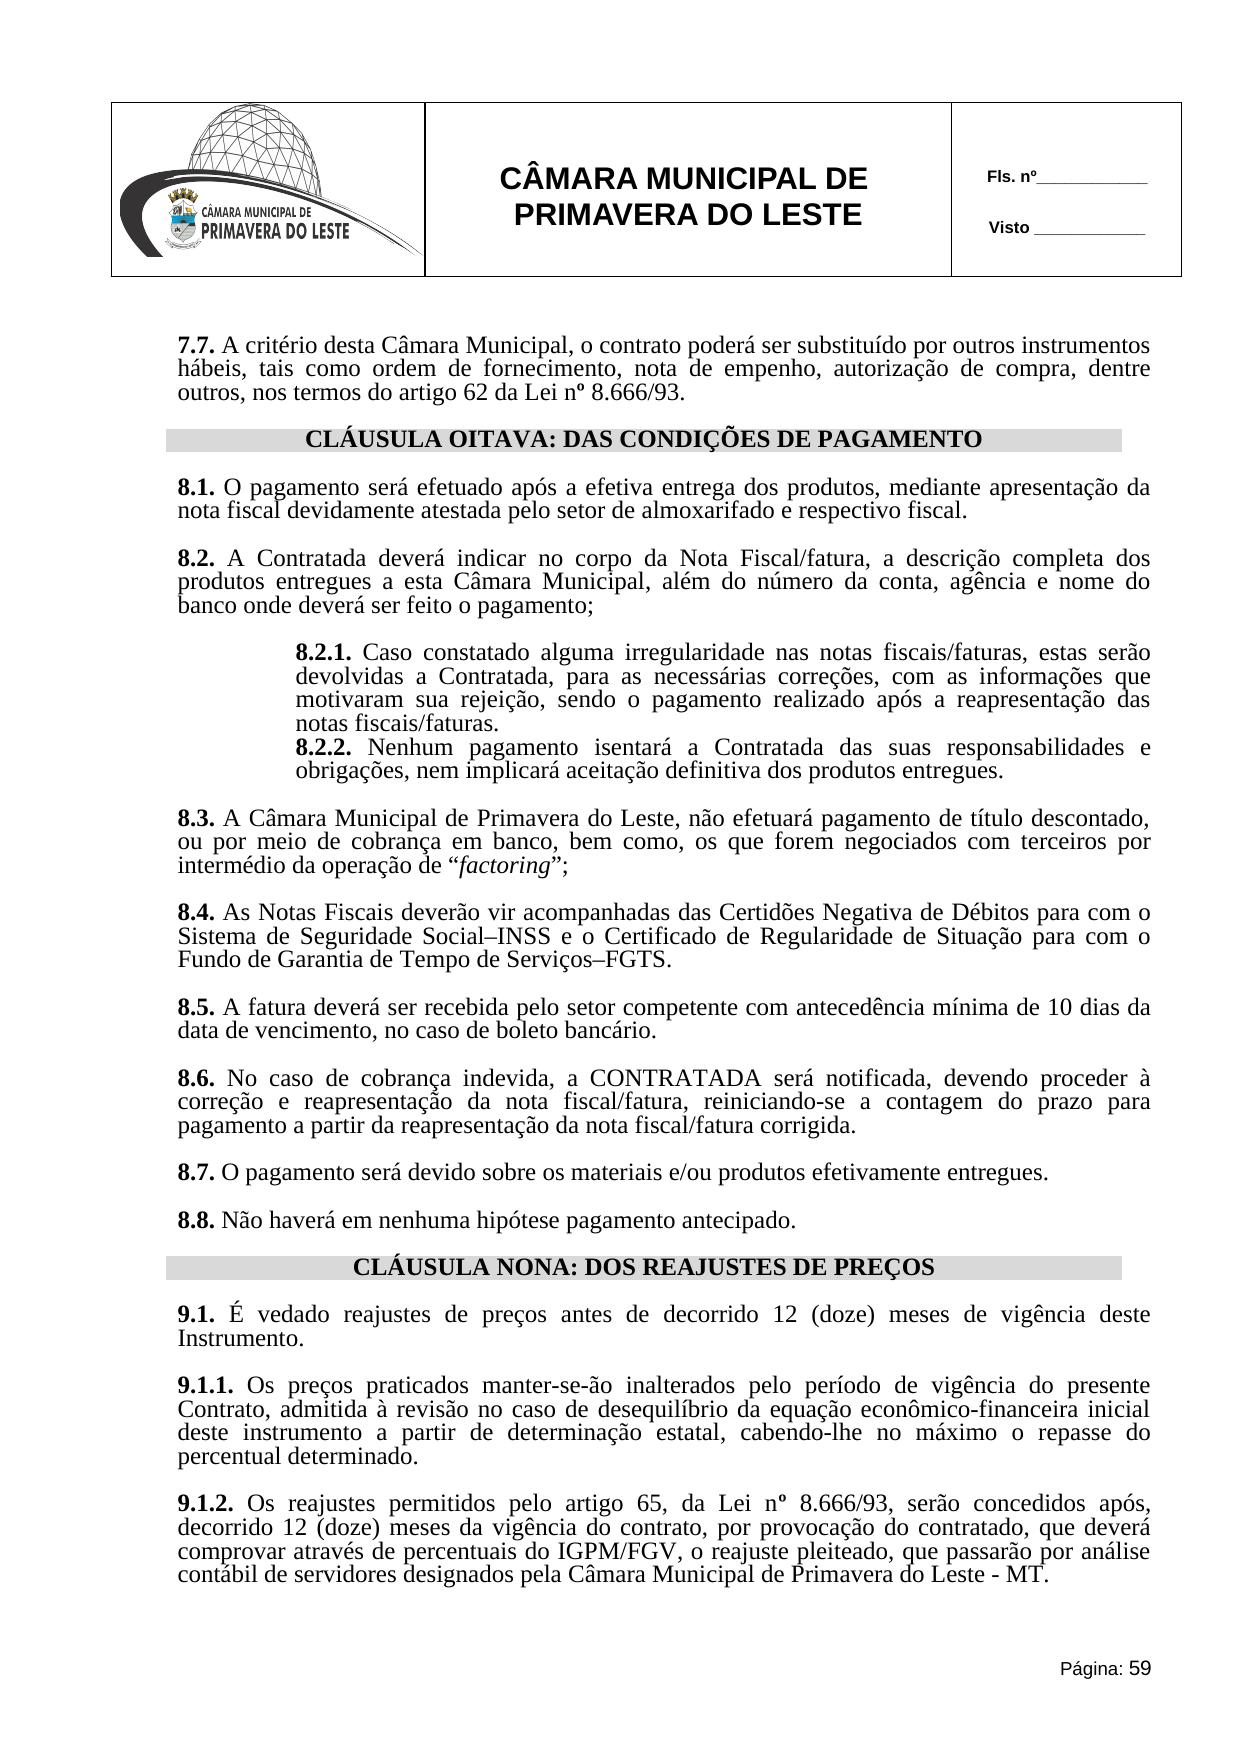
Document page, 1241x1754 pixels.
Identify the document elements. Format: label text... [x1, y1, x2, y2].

text 9.1. É vedado reajustes de preços antes de decorrido 12 (doze) meses de vigência deste Instrumento. [177, 1304, 1152, 1351]
text 8.5. A fatura deverá ser recebida pelo setor competente com antecedência mínima de 10 dias da data de vencimento, no caso de boleto bancário. [177, 996, 1152, 1044]
text 8.2.2. Nenhum pagamento isentará a Contratada das suas responsabilidades e obrigações, nem implicará aceitação definitiva dos produtos entregues. [295, 736, 1152, 783]
text 7.7. A critério desta Câmara Municipal, o contrato poderá ser substituído por outros instrumentos hábeis, tais como ordem de fornecimento, nota de empenho, autorização de compra, dentre outros, nos termos do artigo 62 da Lei nº 8.666/93. [177, 334, 1152, 405]
table_header CLÁUSULA OITAVA: DAS CONDIÇÕES DE PAGAMENTO [166, 429, 1122, 452]
text 8.3. A Câmara Municipal de Primavera do Leste, não efetuará pagamento de título descontado, ou por meio de cobrança em banco, bem como, os que forem negociados com terceiros por intermédio da operação de “factoring”; [177, 807, 1152, 878]
picture [120, 103, 424, 257]
text 8.1. O pagamento será efetuado após a efetiva entrega dos produtos, mediante apresentação da nota fiscal devidamente atestada pelo setor de almoxarifado e respectivo fiscal. [177, 476, 1152, 523]
text 8.6. No caso de cobrança indevida, a CONTRATADA será notificada, devendo proceder à correção e reapresentação da nota fiscal/fatura, reiniciando-se a contagem do prazo para pagamento a partir da reapresentação da nota fiscal/fatura corrigida. [177, 1067, 1152, 1138]
text 9.1.1. Os preços praticados manter-se-ão inalterados pelo período de vigência do presente Contrato, admitida à revisão no caso de desequilíbrio da equação econômico-financeira inicial deste instrumento a partir de determinação estatal, cabendo-lhe no máximo o repasse do percentual determinado. [177, 1375, 1152, 1469]
table_header CLÁUSULA NONA: DOS REAJUSTES DE PREÇOS [166, 1256, 1122, 1280]
text 8.2.1. Caso constatado alguma irregularidade nas notas fiscais/faturas, estas serão devolvidas a Contratada, para as necessárias correções, com as informações que motivaram sua rejeição, sendo o pagamento realizado após a reapresentação das notas fiscais/faturas. [295, 642, 1152, 736]
text 9.1.2. Os reajustes permitidos pelo artigo 65, da Lei nº 8.666/93, serão concedidos após, decorrido 12 (doze) meses da vigência do contrato, por provocação do contratado, que deverá comprovar através de percentuais do IGPM/FGV, o reajuste pleiteado, que passarão por análise contábil de servidores designados pela Câmara Municipal de Primavera do Leste - MT. [177, 1493, 1152, 1587]
text 8.4. As Notas Fiscais deverão vir acompanhadas das Certidões Negativa de Débitos para com o Sistema de Seguridade Social–INSS e o Certificado de Regularidade de Situação para com o Fundo de Garantia de Tempo de Serviços–FGTS. [177, 902, 1152, 973]
text 8.7. O pagamento será devido sobre os materiais e/ou produtos efetivamente entregues. [177, 1162, 1152, 1186]
text 8.8. Não haverá em nenhuma hipótese pagamento antecipado. [177, 1209, 1152, 1233]
text 8.2. A Contratada deverá indicar no corpo da Nota Fiscal/fatura, a descrição completa dos produtos entregues a esta Câmara Municipal, além do número da conta, agência e nome do banco onde deverá ser feito o pagamento; [177, 547, 1152, 618]
